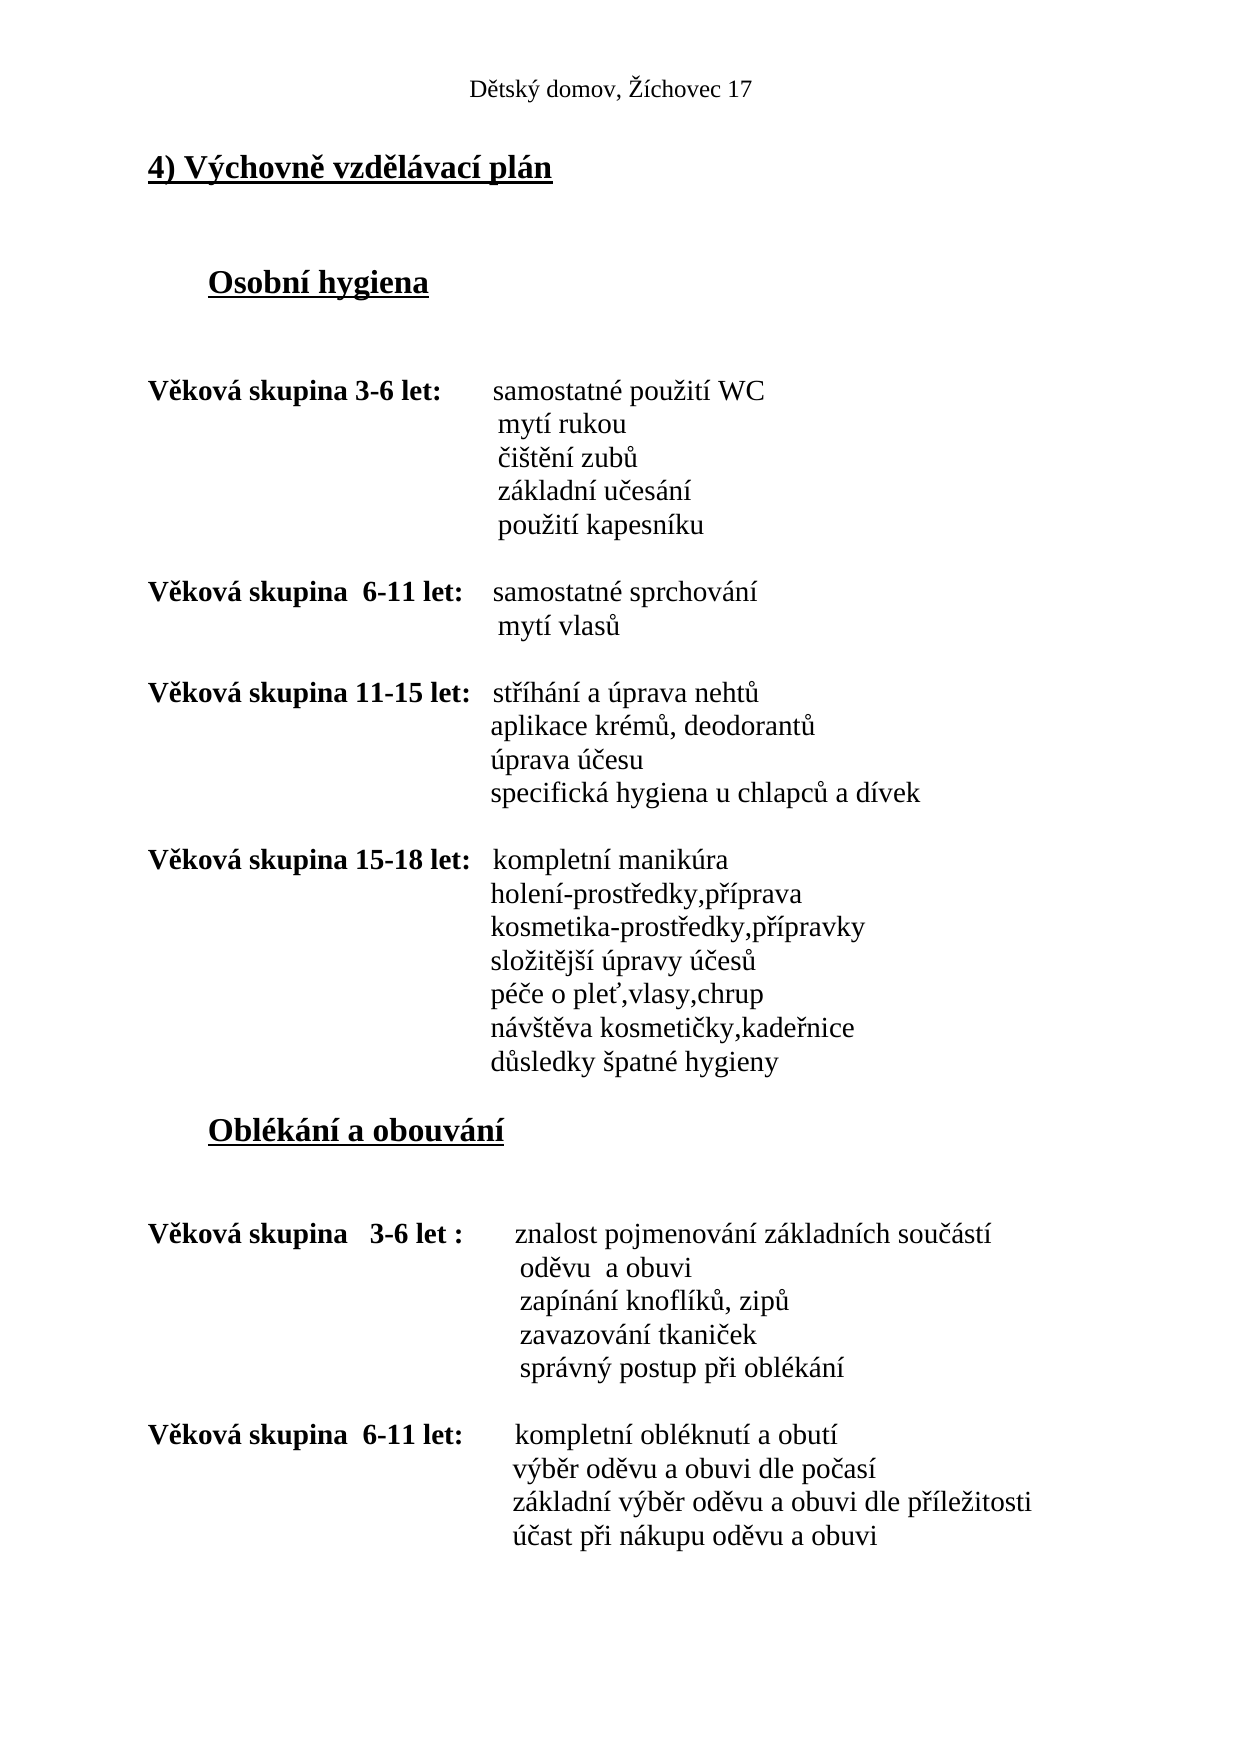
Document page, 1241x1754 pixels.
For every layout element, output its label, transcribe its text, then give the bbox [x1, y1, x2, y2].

text Věková skupina 6-11 let: samostatné sprchování [148, 574, 1093, 608]
text zavazování tkaniček [148, 1317, 1093, 1350]
text holení-prostředky,příprava [148, 876, 1093, 909]
subtitle Osobní hygiena [148, 263, 1093, 301]
text Věková skupina 3-6 let : znalost pojmenování základních součástí [148, 1216, 1093, 1250]
text použití kapesníku [148, 507, 1093, 541]
text Věková skupina 11-15 let: stříhání a úprava nehtů [148, 675, 1093, 708]
text základní učesání [148, 473, 1093, 507]
text důsledky špatné hygieny [148, 1044, 1093, 1077]
text 4) Výchovně vzdělávací plán [148, 148, 1093, 186]
text čištění zubů [148, 440, 1093, 473]
text složitější úpravy účesů [148, 943, 1093, 977]
text Věková skupina 15-18 let: kompletní manikúra [148, 842, 1093, 876]
text výběr oděvu a obuvi dle počasí [148, 1451, 1093, 1484]
text návštěva kosmetičky,kadeřnice [148, 1010, 1093, 1044]
text Věková skupina 3-6 let: samostatné použití WC [148, 373, 1093, 406]
text účast při nákupu oděvu a obuvi [148, 1518, 1093, 1552]
text aplikace krémů, deodorantů [148, 708, 1093, 742]
text specifická hygiena u chlapců a dívek [148, 775, 1093, 809]
text správný postup při oblékání [148, 1350, 1093, 1384]
text mytí vlasů [148, 608, 1093, 641]
subtitle Oblékání a obouvání [148, 1111, 1093, 1149]
text úprava účesu [148, 742, 1093, 775]
text mytí rukou [148, 406, 1093, 440]
text základní výběr oděvu a obuvi dle příležitosti [148, 1484, 1093, 1518]
text zapínání knoflíků, zipů [148, 1283, 1093, 1317]
text oděvu a obuvi [148, 1250, 1093, 1283]
text péče o pleť,vlasy,chrup [148, 977, 1093, 1010]
text Věková skupina 6-11 let: kompletní obléknutí a obutí [148, 1417, 1093, 1451]
text kosmetika-prostředky,přípravky [148, 909, 1093, 943]
